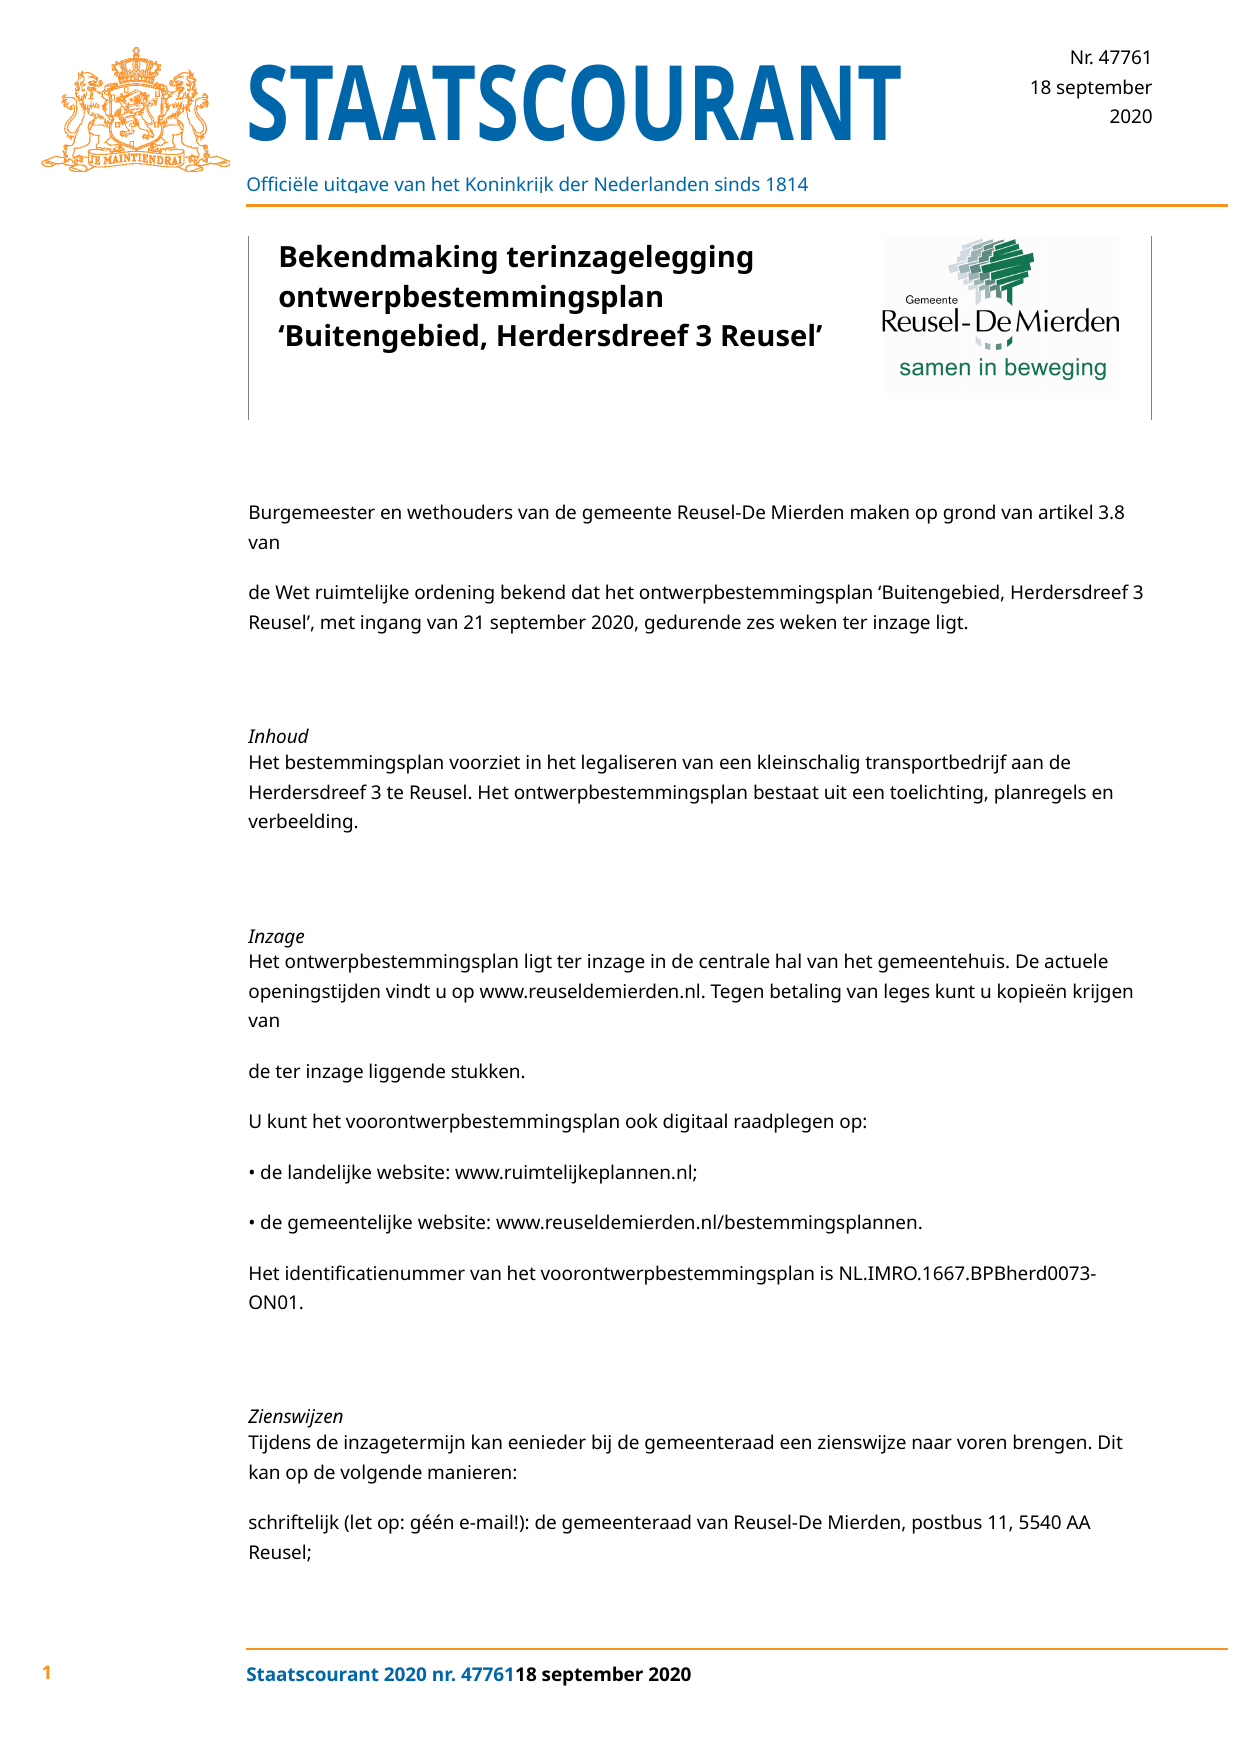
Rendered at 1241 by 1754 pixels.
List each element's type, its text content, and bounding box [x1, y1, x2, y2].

text schriftelijk (let op: géén e-mail!): de gemeenteraad van Reusel-De Mierden, postbus 11, 5540 AA Reusel; [248, 1509, 1152, 1565]
text Zienswijzen [248, 1404, 1152, 1429]
picture [882, 236, 1119, 394]
picture [41, 47, 231, 172]
text Het identificatienummer van het voorontwerpbestemmingsplan is NL.IMRO.1667.BPBherd0073-ON01. [248, 1260, 1152, 1315]
table_header Bekendmaking terinzagelegging ontwerpbestemmingsplan ‘Buitengebied, Herdersdreef 3 Reusel’ [249, 236, 850, 420]
text Het bestemmingsplan voorziet in het legaliseren van een kleinschalig transportbedrijf aan de Herdersdreef 3 te Reusel. Het ontwerpbestemmingsplan bestaat uit een toelichting, planregels en verbeelding. [248, 749, 1152, 834]
text de Wet ruimtelijke ordening bekend dat het ontwerpbestemmingsplan ‘Buitengebied, Herdersdreef 3 Reusel’, met ingang van 21 september 2020, gedurende zes weken ter inzage ligt. [248, 579, 1152, 635]
text • de gemeentelijke website: www.reuseldemierden.nl/bestemmingsplannen. [248, 1209, 1152, 1235]
text Inzage [248, 923, 1152, 948]
table_header [850, 236, 1151, 420]
text Het ontwerpbestemmingsplan ligt ter inzage in de centrale hal van het gemeentehuis. De actuele openingstijden vindt u op www.reuseldemierden.nl. Tegen betaling van leges kunt u kopieën krijgen van [248, 948, 1152, 1033]
text • de landelijke website: www.ruimtelijkeplannen.nl; [248, 1159, 1152, 1185]
text Inhoud [248, 723, 1152, 749]
text de ter inzage liggende stukken. [248, 1058, 1152, 1084]
text U kunt het voorontwerpbestemmingsplan ook digitaal raadplegen op: [248, 1108, 1152, 1134]
text Burgemeester en wethouders van de gemeente Reusel-De Mierden maken op grond van artikel 3.8 van [248, 499, 1152, 555]
text Tijdens de inzagetermijn kan eenieder bij de gemeenteraad een zienswijze naar voren brengen. Dit kan op de volgende manieren: [248, 1429, 1152, 1485]
